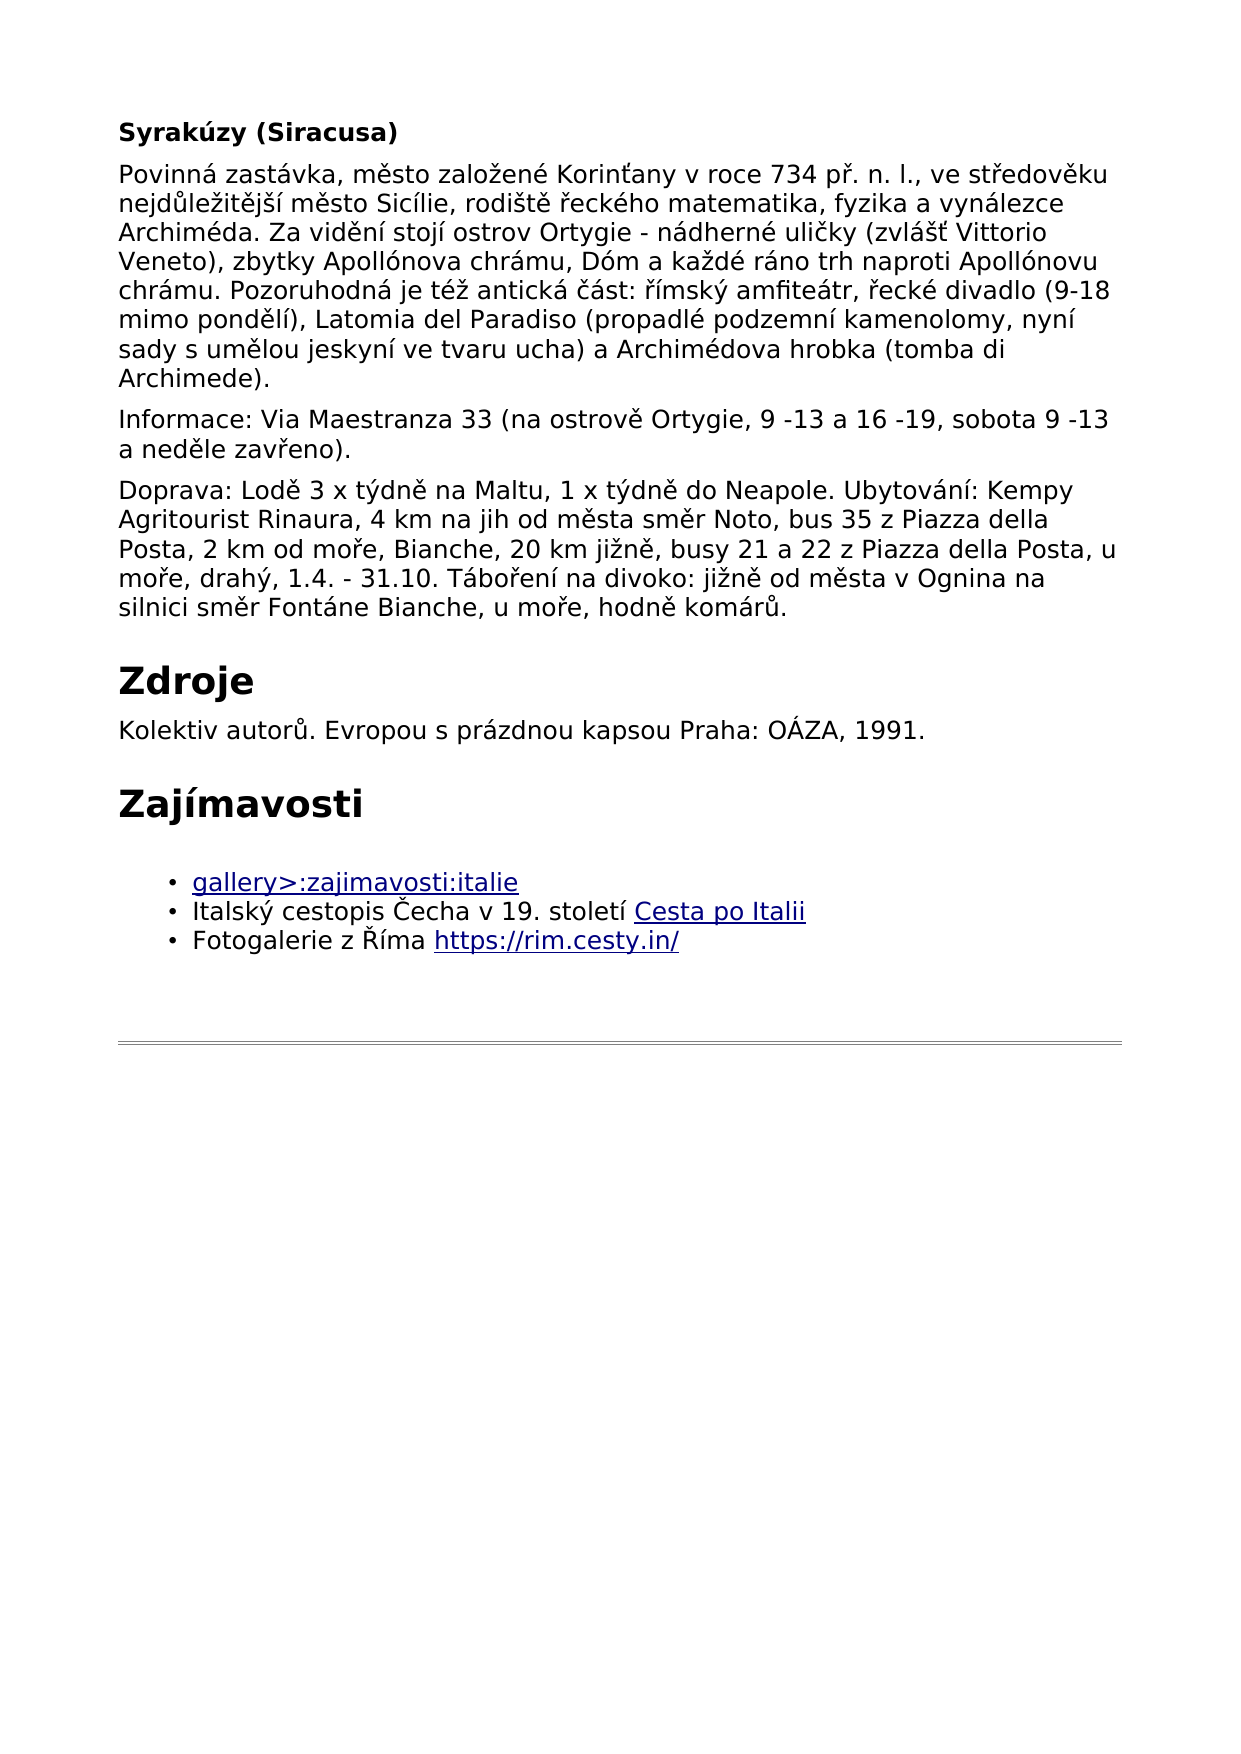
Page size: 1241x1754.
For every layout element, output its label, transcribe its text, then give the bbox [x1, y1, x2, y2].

text Povinná zastávka, město založené Korinťany v roce 734 př. n. l., ve středověku nejdůležitější město Sicílie, rodiště řeckého matematika, fyzika a vynálezce Archiméda. Za vidění stojí ostrov Ortygie - nádherné uličky (zvlášť Vittorio Veneto), zbytky Apollónova chrámu, Dóm a každé ráno trh naproti Apollónovu chrámu. Pozoruhodná je též antická část: římský amfiteátr, řecké divadlo (9-18 mimo pondělí), Latomia del Paradiso (propadlé podzemní kamenolomy, nyní sady s umělou jeskyní ve tvaru ucha) a Archimédova hrobka (tomba di Archimede). [118, 160, 1122, 393]
subtitle Zajímavosti [118, 783, 1122, 826]
subtitle Syrakúzy (Siracusa) [118, 118, 1122, 147]
text Informace: Via Maestranza 33 (na ostrově Ortygie, 9 -13 a 16 -19, sobota 9 -13 a neděle zavřeno). [118, 406, 1122, 464]
list Italský cestopis Čecha v 19. století Cesta po Italii [177, 897, 1122, 927]
text Kolektiv autorů. Evropou s prázdnou kapsou Praha: OÁZA, 1991. [118, 716, 1122, 745]
list gallery>:zajimavosti:italie [177, 868, 1122, 897]
subtitle Zdroje [118, 660, 1122, 703]
text ﻿ [118, 985, 1122, 1014]
text Doprava: Lodě 3 x týdně na Maltu, 1 x týdně do Neapole. Ubytování: Kempy Agritourist Rinaura, 4 km na jih od města směr Noto, bus 35 z Piazza della Posta, 2 km od moře, Bianche, 20 km jižně, busy 21 a 22 z Piazza della Posta, u moře, drahý, 1.4. - 31.10. Táboření na divoko: jižně od města v Ognina na silnici směr Fontáne Bianche, u moře, hodně komárů. [118, 476, 1122, 622]
list Fotogalerie z Říma https://rim.cesty.in/ [177, 927, 1122, 956]
